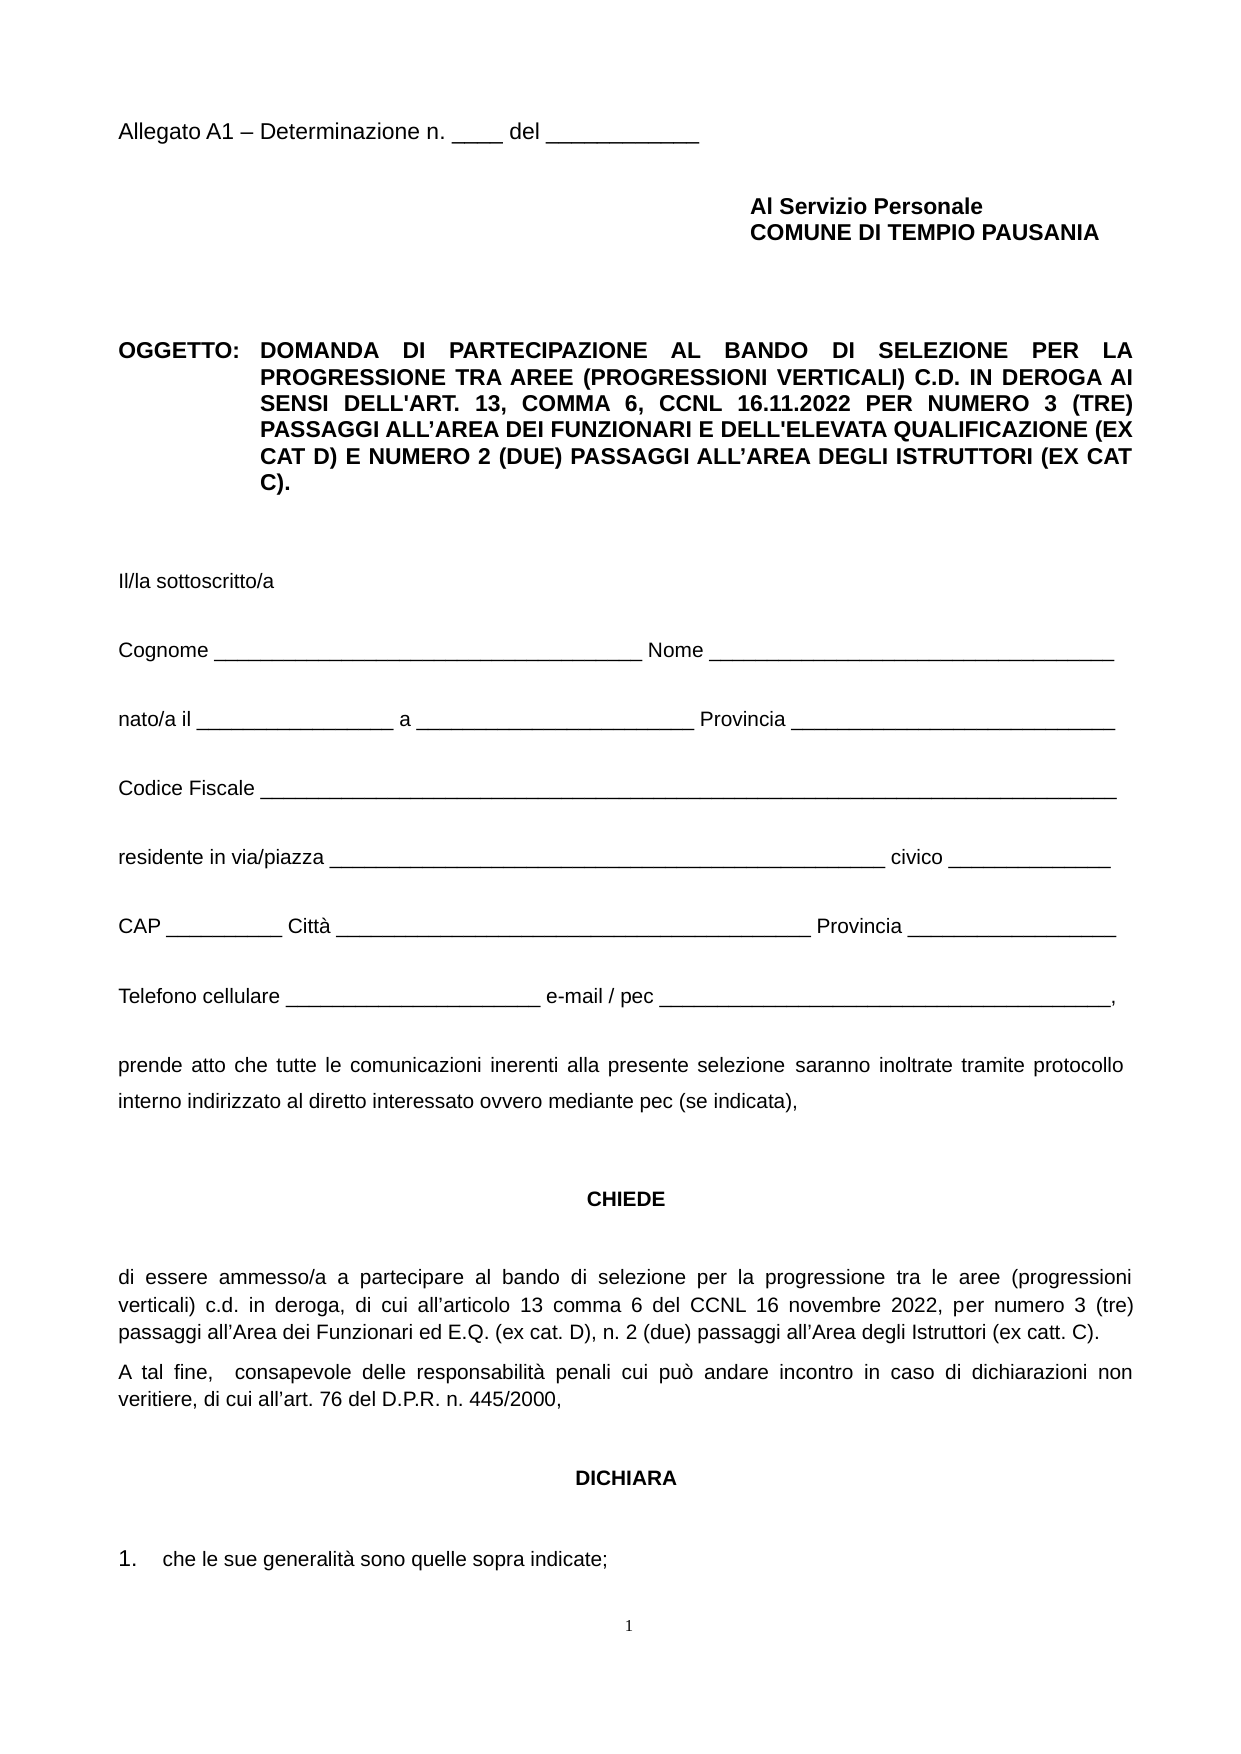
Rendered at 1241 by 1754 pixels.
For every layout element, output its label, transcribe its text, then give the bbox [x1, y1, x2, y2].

text COMUNE DI TEMPIO PAUSANIA [750, 219, 1134, 245]
text prende atto che tutte le comunicazioni inerenti alla presente selezione saranno inoltrate tramite protocollo interno indirizzato al diretto interessato ovvero mediante pec (se indicata), [118, 1053, 1124, 1112]
text nato/a il _________________ a ________________________ Provincia ____________________________ [118, 707, 1122, 731]
text di essere ammesso/a a partecipare al bando di selezione per la progressione tra le aree (progressioni verticali) c.d. in deroga, di cui all’articolo 13 comma 6 del CCNL 16 novembre 2022, per numero 3 (tre) passaggi all’Area dei Funzionari ed E.Q. (ex cat. D), n. 2 (due) passaggi all’Area degli Istruttori (ex catt. C). [118, 1265, 1134, 1344]
text Cognome _____________________________________ Nome ___________________________________ [118, 638, 1122, 662]
text Allegato A1 – Determinazione n. ____ del ____________ [118, 118, 1134, 144]
list che le sue generalità sono quelle sopra indicate; [118, 1544, 1134, 1571]
text Il/la sottoscritto/a [118, 568, 1124, 592]
text residente in via/piazza ________________________________________________ civico ______________ [118, 845, 1122, 869]
text A tal fine, consapevole delle responsabilità penali cui può andare incontro in caso di dichiarazioni non veritiere, di cui all’art. 76 del D.P.R. n. 445/2000, [118, 1359, 1134, 1411]
text DICHIARA [118, 1466, 1134, 1490]
text Codice Fiscale __________________________________________________________________________ [118, 776, 1122, 800]
text OGGETTO: Domanda di partecipazione al bando di selezione per la PROGRESSIONE TRA AREE (PROGRESSIONI VERTICALI) C.D. IN DEROGA AI SENSI DELL'ART. 13, COMMA 6, CCNL 16.11.2022 PER NUMERO 3 (TRE) PASSAGGI ALL’AREA DEI FUNZIONARI E DELL'ELEVATA QUALIFICAZIONE (EX CAT D) E NUMERO 2 (DUE) PASSAGGI ALL’AREA DEGLI ISTRUTTORI (EX CAT C). [118, 337, 1134, 496]
text Al Servizio Personale [750, 193, 1134, 219]
text Telefono cellulare ______________________ e-mail / pec _______________________________________, [118, 983, 1122, 1007]
text CHIEDE [118, 1186, 1134, 1210]
text CAP __________ Città _________________________________________ Provincia __________________ [118, 914, 1122, 938]
